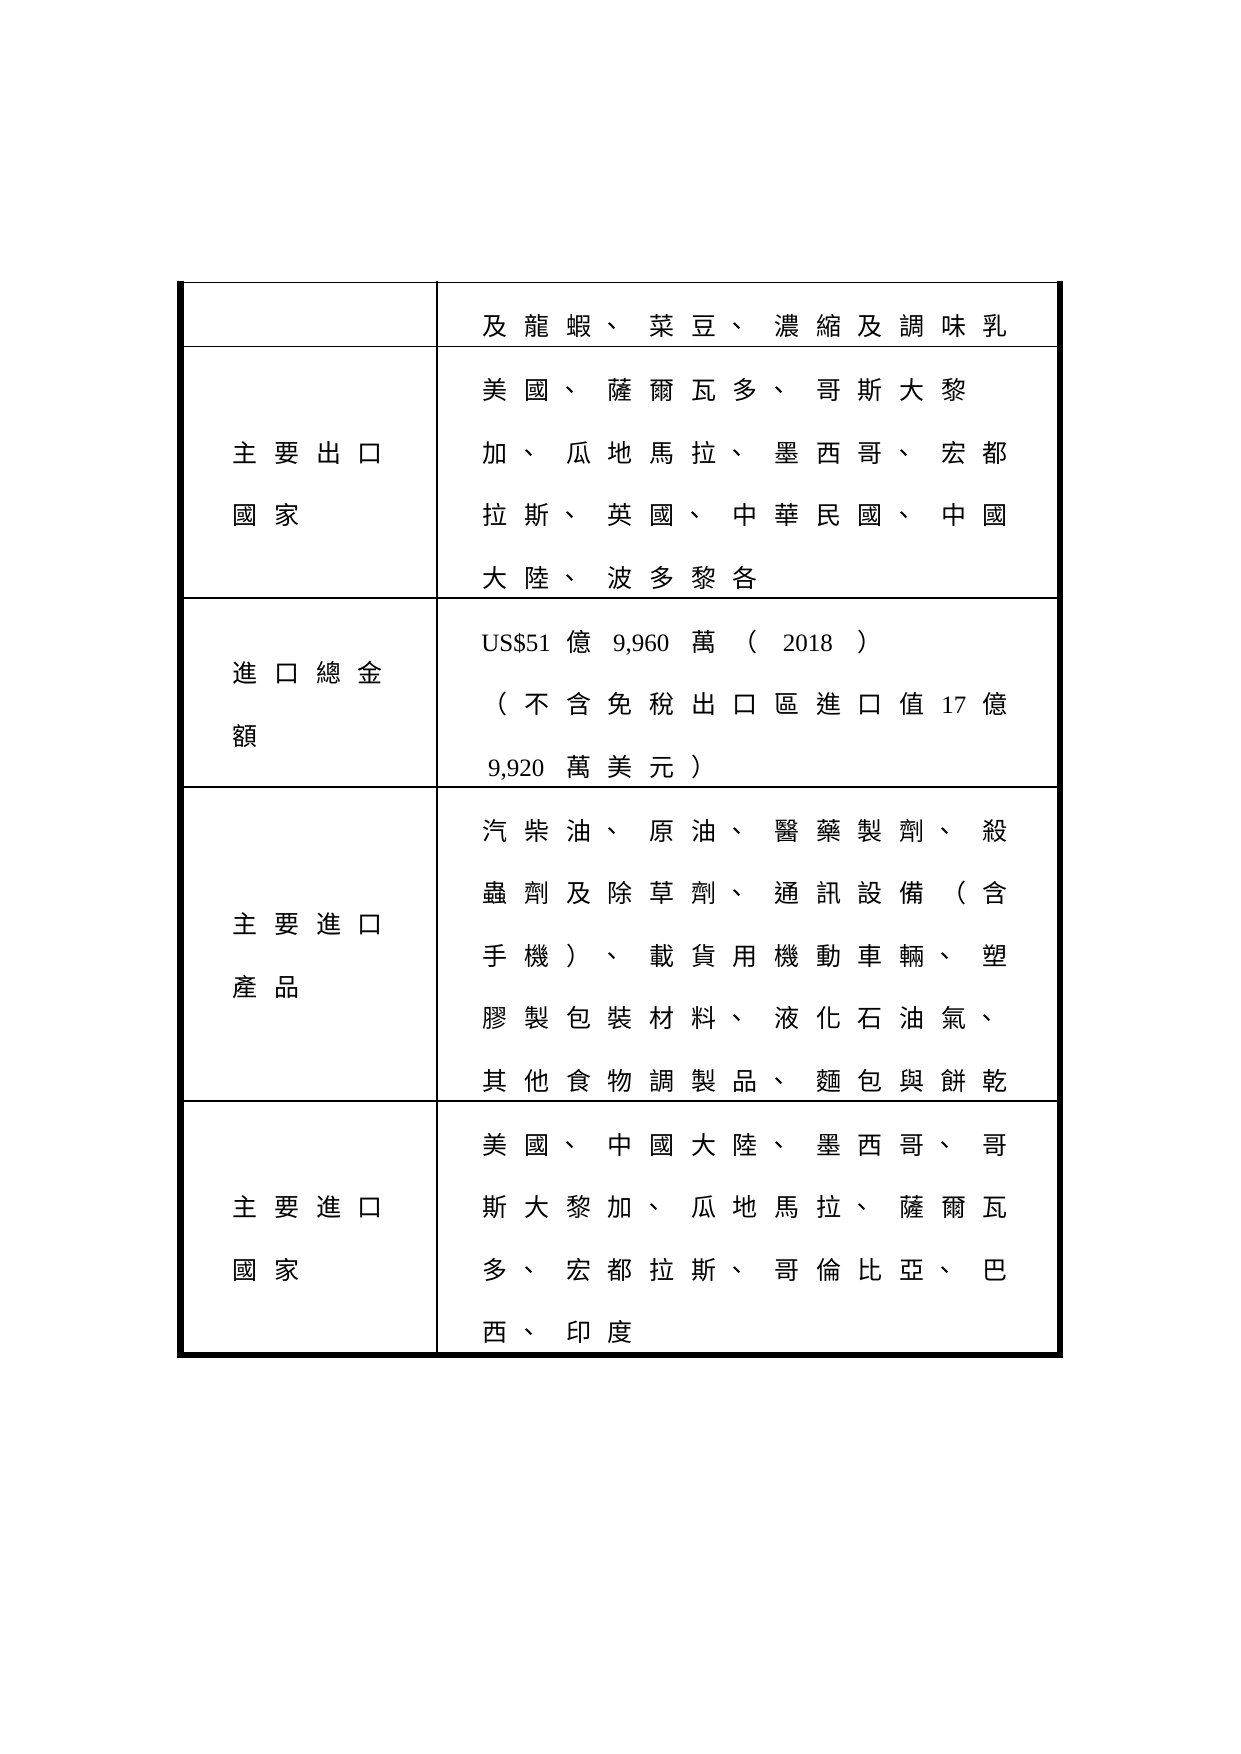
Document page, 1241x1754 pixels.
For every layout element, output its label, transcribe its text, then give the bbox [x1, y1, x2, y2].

table_cell [184, 283, 436, 346]
table_cell 美國、薩爾瓦多、哥斯大黎加、瓜地馬拉、墨西哥、宏都拉斯、英國、中華民國、中國大陸、波多黎各 [438, 347, 1057, 597]
table_cell 及龍蝦、菜豆、濃縮及調味乳 [438, 283, 1057, 346]
table_cell US$51億9,960萬（2018） （不含免稅出口區進口值17億9,920萬美元） [438, 599, 1057, 786]
table_cell 汽柴油、原油、醫藥製劑、殺蟲劑及除草劑、通訊設備（含手機）、載貨用機動車輛、塑膠製包裝材料、液化石油氣、其他食物調製品、麵包與餅乾 [438, 788, 1057, 1100]
table_cell 進口總金額 [184, 599, 436, 786]
table_cell 主要進口國家 [184, 1102, 436, 1352]
table_cell 美國、中國大陸、墨西哥、哥斯大黎加、瓜地馬拉、薩爾瓦多、宏都拉斯、哥倫比亞、巴西、印度 [438, 1102, 1057, 1352]
table_cell 主要進口產品 [184, 788, 436, 1100]
table_cell 主要出口國家 [184, 347, 436, 597]
